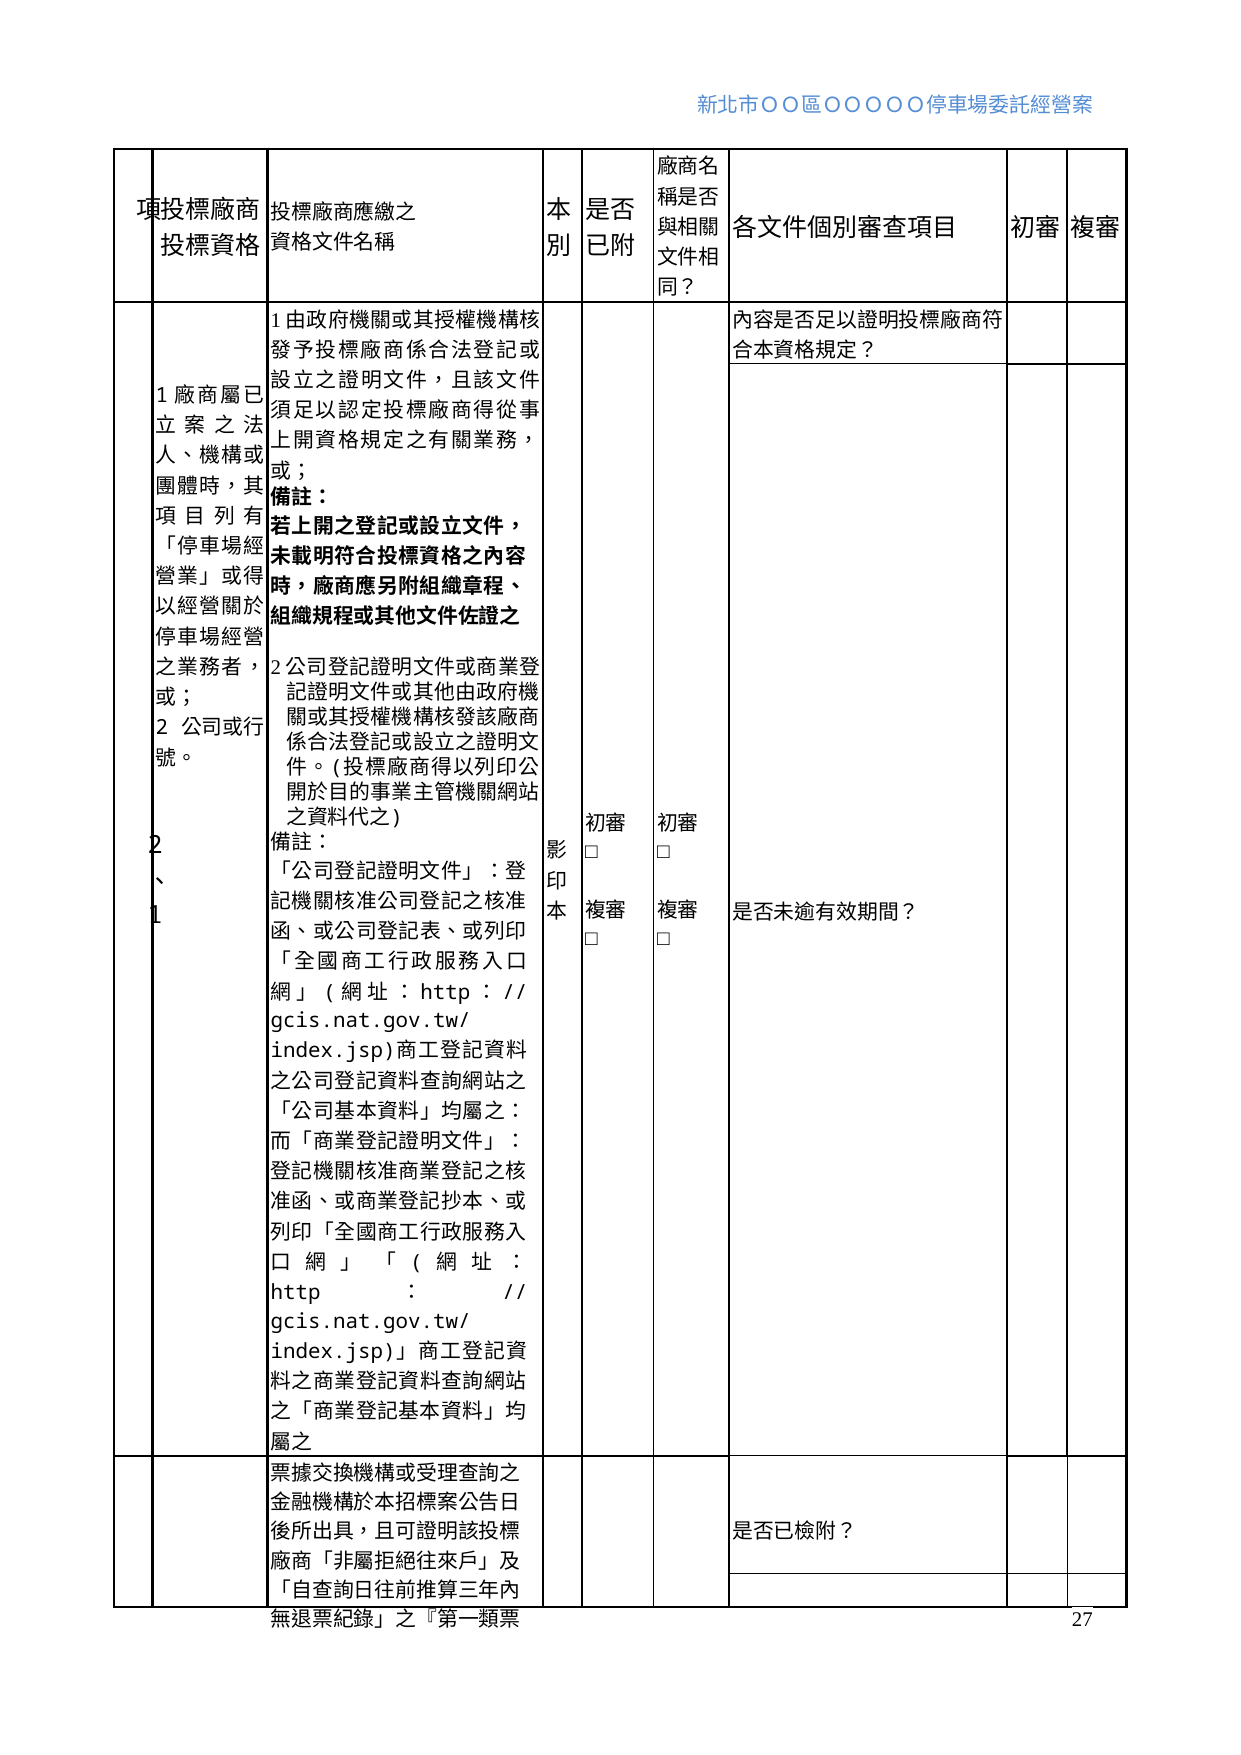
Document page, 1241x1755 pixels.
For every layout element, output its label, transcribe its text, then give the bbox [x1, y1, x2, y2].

table_cell [1008, 303, 1066, 363]
table_cell 1廠商屬已立案之法人、機構或團體時，其項目列有「停車場經營業」或得以經營關於停車場經營之業務者，或； 2 公司或行號。 [154, 303, 266, 1455]
table_cell 2 [115, 1457, 151, 1606]
table_cell [1068, 1457, 1125, 1573]
table_header 投標廠商 投標資格 [154, 150, 266, 301]
table_header 初審 [1008, 150, 1066, 301]
table_header 是否 已附 [583, 150, 653, 301]
table_cell 是否已檢附？ [730, 1456, 1006, 1573]
table_cell [1008, 365, 1066, 1455]
table_cell [1068, 365, 1125, 1455]
table_cell 影印本 [544, 303, 581, 1455]
table_cell 是否未逾有效期間？ [730, 364, 1006, 1455]
table_cell 初審 □ 複審 □ [654, 1457, 728, 1606]
table_cell [1008, 1574, 1067, 1606]
table_header 各文件個別審查項目 [730, 150, 1006, 301]
table_header 投標廠商應繳之 資格文件名稱 [269, 150, 542, 301]
table_cell [1008, 1457, 1067, 1573]
table_cell [1068, 303, 1125, 363]
table_cell 1 [115, 303, 151, 1455]
table_cell [1068, 1574, 1125, 1606]
table_cell 初審 □ 複審 □ [583, 303, 653, 1455]
table_cell 該查覆單是否已加蓋查覆單位圖章？（請投標廠商務必確認上開圖章是否完備，如有部分印章闕漏者，本機關得洽出具該查覆單之票據交換機構或受理查詢之金融機構查證） [730, 1574, 1006, 1606]
table_cell 1由政府機關或其授權機構核發予投標廠商係合法登記或設立之證明文件，且該文件須足以認定投標廠商得從事上開資格規定之有關業務，或； 備註： 若上開之登記或設立文件，未載明符合投標資格之內容時，廠商應另附組織章程、組織規程或其他文件佐證之 2公司登記證明文件或商業登記證明文件或其他由政府機關或其授權機構核發該廠商係合法登記或設立之證明文件。(投標廠商得以列印公開於目的事業主管機關網站之資料代之) 備註： 「公司登記證明文件」：登記機關核准公司登記之核准函、或公司登記表、或列印「全國商工行政服務入口網」(網址：http：//gcis.nat.gov.tw/index.jsp)商工登記資料之公司登記資料查詢網站之「公司基本資料」均屬之：而「商業登記證明文件」：登記機關核准商業登記之核准函、或商業登記抄本、或列印「全國商工行政服務入口網」「(網址：http：//gcis.nat.gov.tw/index.jsp)」商工登記資料之商業登記資料查詢網站之「商業登記基本資料」均屬之 [269, 303, 542, 1455]
table_header 廠商名稱是否與相關文件相同？ [654, 150, 728, 301]
table_header 複審 [1068, 150, 1125, 301]
table_cell 初審 □ 複審 □ [654, 303, 728, 1455]
table_cell 票據交換機構或受理查詢之金融機構於本招標案公告日後所出具，且可證明該投標廠商「非屬拒絕往來戶」及「自查詢日往前推算三年內無退票紀錄」之『第一類票據信用資料查覆單』或『第二類票據信用資料查覆單』（如有退票但已辦妥清償註記者，視同無退票紀錄）。該查覆單應加蓋查覆單位圖章。 投標廠商屬「不具法人人格之行號、團體」時，應以查詢負責人個人戶之方式辦理。 投標廠商不論其使用票據與否，均應檢附本文件。 [269, 1457, 542, 1606]
table_cell 內容是否足以證明投標廠商符合本資格規定？ [730, 303, 1006, 363]
table_cell 投標廠商非拒絕往來戶及最近三年無退票紀錄 [154, 1457, 266, 1606]
table_cell 初審 □ 複審 □ [583, 1457, 653, 1606]
table_cell 影印本 [544, 1457, 581, 1606]
table_header 項次 [115, 150, 151, 301]
table_header 本別 [544, 150, 581, 301]
